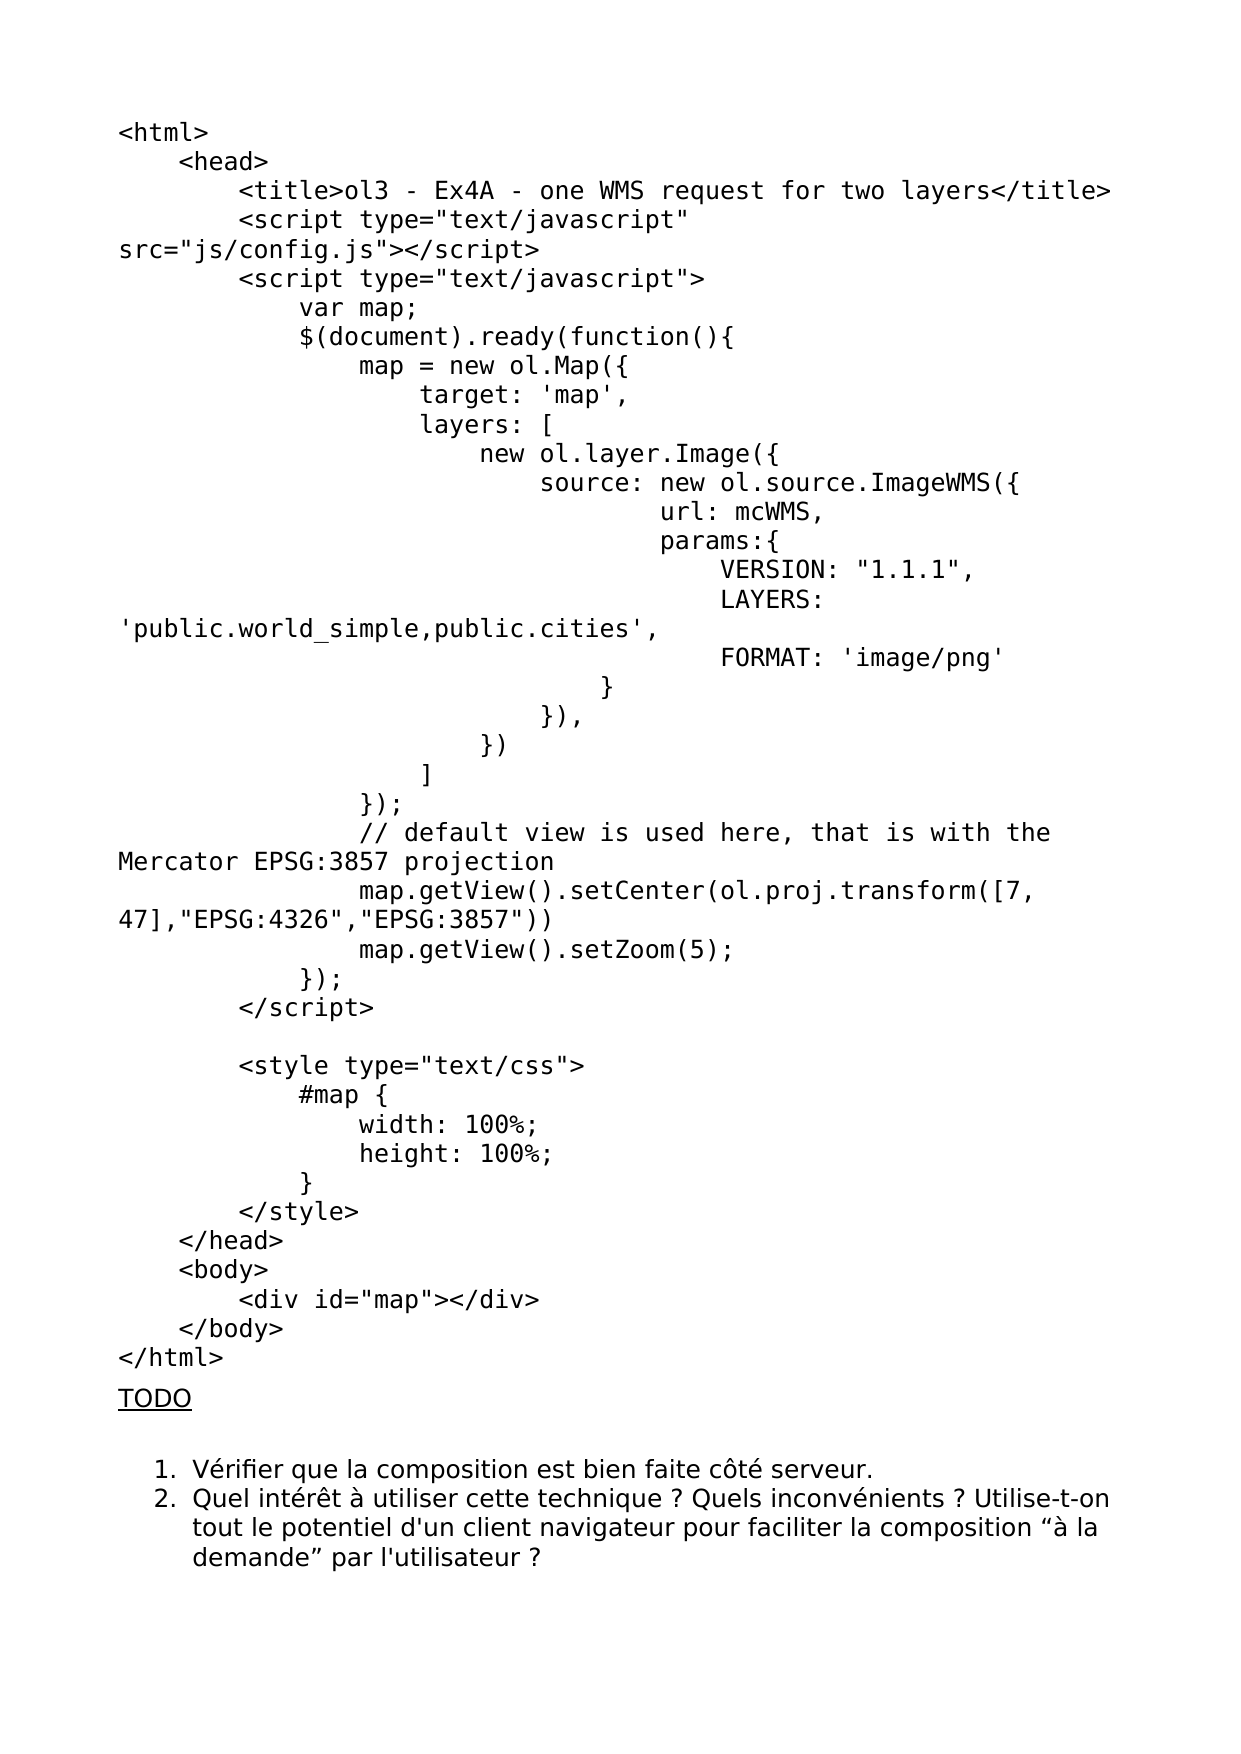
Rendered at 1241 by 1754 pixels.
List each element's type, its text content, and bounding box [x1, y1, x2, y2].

list Quel intérêt à utiliser cette technique ? Quels inconvénients ? Utilise-t-on tout le potentiel d'un client navigateur pour faciliter la composition “à la demande” par l'utilisateur ? [177, 1484, 1122, 1572]
list Vérifier que la composition est bien faite côté serveur. [177, 1455, 1122, 1484]
text TODO [118, 1384, 1122, 1413]
text <html> <head> <title>ol3 - Ex4A - one WMS request for two layers</title> <script type="text/javascript" src="js/config.js"></script> <script type="text/javascript"> var map; $(document).ready(function(){ map = new ol.Map({ target: 'map', layers: [ new ol.layer.Image({ source: new ol.source.ImageWMS({ url: mcWMS, params:{ VERSION: "1.1.1", LAYERS: 'public.world_simple,public.cities', FORMAT: 'image/png' } }), }) ] }); // default view is used here, that is with the Mercator EPSG:3857 projection map.getView().setCenter(ol.proj.transform([7, 47],"EPSG:4326","EPSG:3857")) map.getView().setZoom(5); }); </script> <style type="text/css"> #map { width: 100%; height: 100%; } </style> </head> <body> <div id="map"></div> </body> </html> [118, 118, 1122, 1372]
